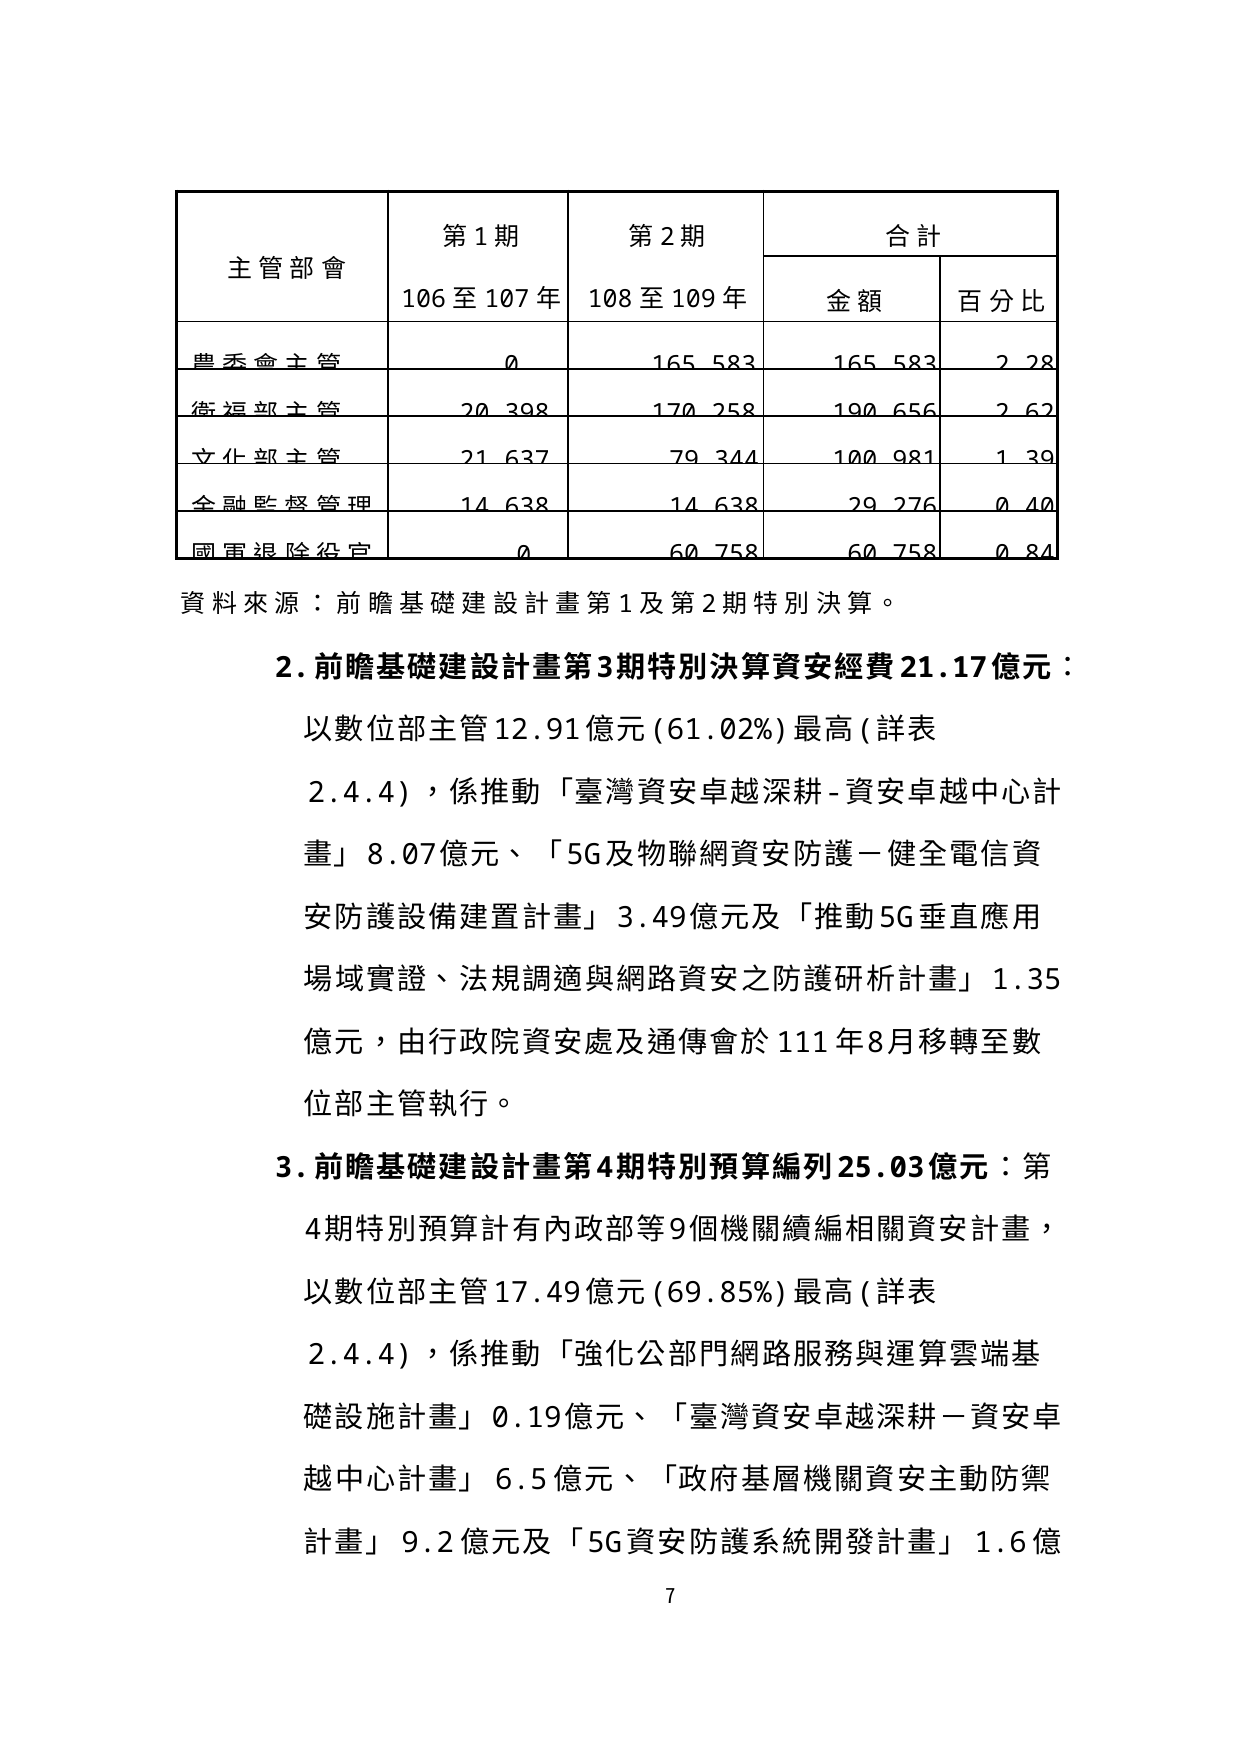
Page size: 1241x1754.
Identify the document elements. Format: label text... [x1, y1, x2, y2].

text 資料來源：前瞻基礎建設計畫第1及第2期特別決算。 [177, 560, 1063, 623]
table_cell 衛福部主管 [178, 370, 387, 415]
table_cell 2.62 [941, 370, 1056, 415]
table_cell 165,583 [764, 322, 939, 368]
table_cell 29,276 [764, 464, 939, 510]
table_cell 文化部主管 [178, 417, 387, 463]
text 3.前瞻基礎建設計畫第4期特別預算編列25.03億元：第4期特別預算計有內政部等9個機關續編相關資安計畫，以數位部主管17.49億元(69.85%)最高(詳表2.4.4)，係推動「強化公部門網路服務與運算雲端基礎設施計畫」0.19億元、「臺灣資安卓越深耕－資安卓越中心計畫」6.5億元、「政府基層機關資安主動防禦計畫」9.2億元及「5G資安防護系統開發計畫」1.6億 [266, 1123, 1063, 1560]
table_header 合計 [764, 193, 1056, 255]
table_cell 170,258 [569, 370, 763, 415]
table_cell 國軍退除役官兵輔導委員會主管 [178, 512, 387, 557]
table_cell 14,638 [389, 464, 567, 510]
table_header 第2期 108至109年度 [569, 193, 763, 321]
table_cell 14,638 [569, 464, 763, 510]
table_cell 60,758 [569, 512, 763, 557]
table_cell 金融監督管理委員會主管 [178, 464, 387, 510]
table_cell 165,583 [569, 322, 763, 368]
table_cell 0 [389, 512, 567, 557]
table_cell 農委會主管 [178, 322, 387, 368]
table_cell 2.28 [941, 322, 1056, 368]
table_cell 60,758 [764, 512, 939, 557]
table_cell 百分比 [941, 257, 1056, 321]
table_header 第1期 106至107年度 [389, 193, 567, 321]
table_cell 190,656 [764, 370, 939, 415]
table_cell 20,398 [389, 370, 567, 415]
table_cell 0 [389, 322, 567, 368]
table_cell 1.39 [941, 417, 1056, 463]
table_cell 79,344 [569, 417, 763, 463]
table_cell 0.84 [941, 512, 1056, 557]
table_header 主管部會 [178, 193, 387, 321]
table_cell 金額 [764, 257, 939, 321]
text 2.前瞻基礎建設計畫第3期特別決算資安經費21.17億元：以數位部主管12.91億元(61.02%)最高(詳表2.4.4)，係推動「臺灣資安卓越深耕-資安卓越中心計畫」8.07億元、「5G及物聯網資安防護－健全電信資安防護設備建置計畫」3.49億元及「推動5G垂直應用場域實證、法規調適與網路資安之防護研析計畫」1.35億元，由行政院資安處及通傳會於111年8月移轉至數位部主管執行。 [266, 623, 1063, 1123]
table_cell 21,637 [389, 417, 567, 463]
table_cell 100,981 [764, 417, 939, 463]
table_cell 0.40 [941, 464, 1056, 510]
